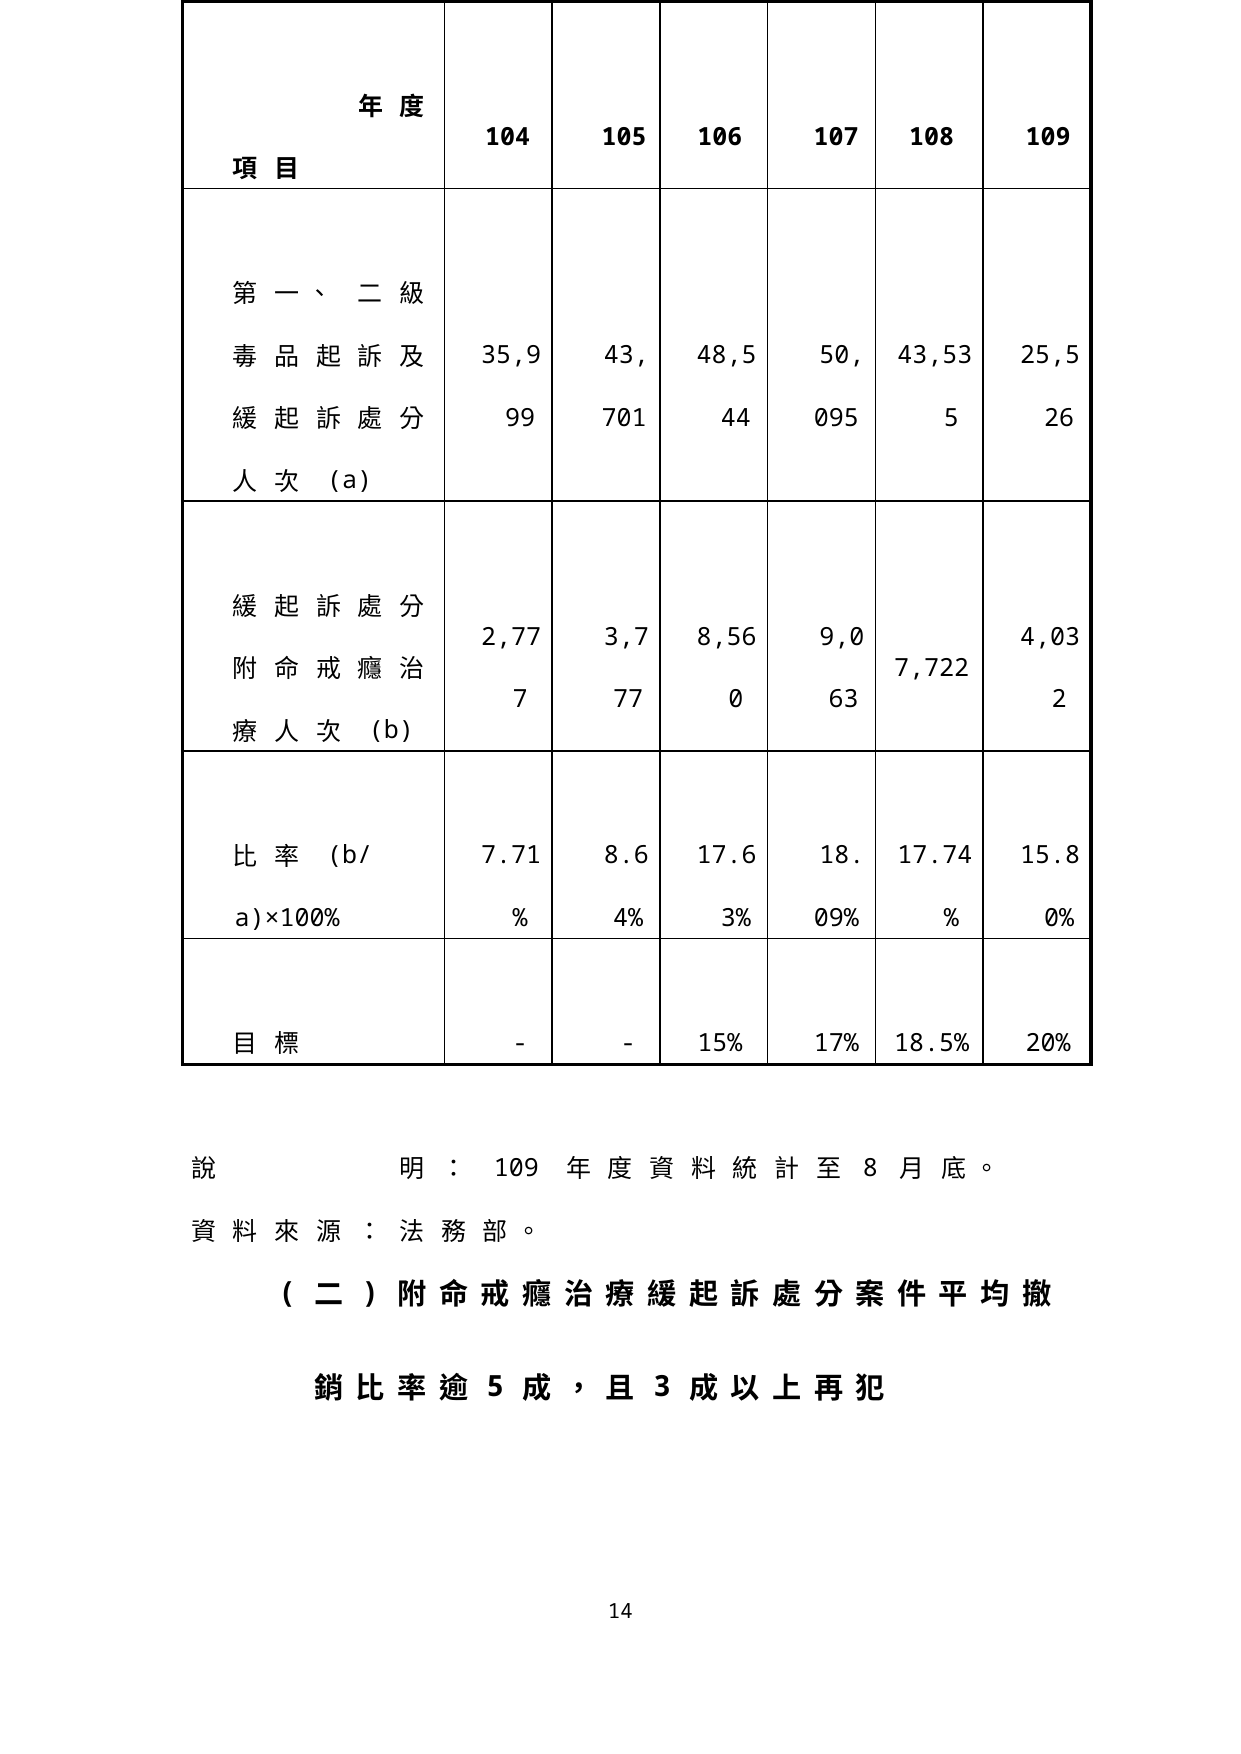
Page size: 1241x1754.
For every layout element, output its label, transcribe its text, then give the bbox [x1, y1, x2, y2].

table_cell 43,701 [553, 189, 659, 500]
table_header 108 [876, 3, 982, 187]
table_cell 17% [768, 939, 875, 1062]
table_cell 17.74% [876, 752, 982, 937]
table_cell 48,544 [661, 189, 767, 500]
table_cell 目標 [184, 939, 444, 1062]
table_cell 25,526 [984, 189, 1089, 500]
table_cell 7,722 [876, 502, 982, 750]
table_cell 8.64% [553, 752, 659, 937]
table_cell 3,777 [553, 502, 659, 750]
table_header 年度 項目 [184, 3, 444, 187]
table_header 109 [984, 3, 1089, 187]
table_cell - [553, 939, 659, 1062]
table_cell 2,777 [445, 502, 551, 750]
table_cell 9,063 [768, 502, 875, 750]
text (二)附命戒癮治療緩起訴處分案件平均撤銷比率逾5成，且3成以上再犯 [242, 1250, 1058, 1437]
table_cell 35,999 [445, 189, 551, 500]
table_cell 7.71% [445, 752, 551, 937]
text 資料來源：法務部。 [183, 1187, 1058, 1250]
table_cell 18.5% [876, 939, 982, 1062]
table_header 104 [445, 3, 551, 187]
table_header 106 [661, 3, 767, 187]
table_cell 17.63% [661, 752, 767, 937]
text 說 明：109年度資料統計至8月底。 [183, 1125, 1058, 1187]
table_header 107 [768, 3, 875, 187]
table_cell 緩起訴處分附命戒癮治療人次(b) [184, 502, 444, 750]
table_cell 8,560 [661, 502, 767, 750]
table_cell 15.80% [984, 752, 1089, 937]
table_cell 15% [661, 939, 767, 1062]
table_cell 20% [984, 939, 1089, 1062]
table_cell 50,095 [768, 189, 875, 500]
table_cell 4,032 [984, 502, 1089, 750]
table_cell - [445, 939, 551, 1062]
table_cell 18.09% [768, 752, 875, 937]
table_cell 43,535 [876, 189, 982, 500]
table_cell 第一、二級毒品起訴及緩起訴處分人次(a) [184, 189, 444, 500]
table_cell 比率(b/a)×100% [184, 752, 444, 937]
table_header 105 [553, 3, 659, 187]
